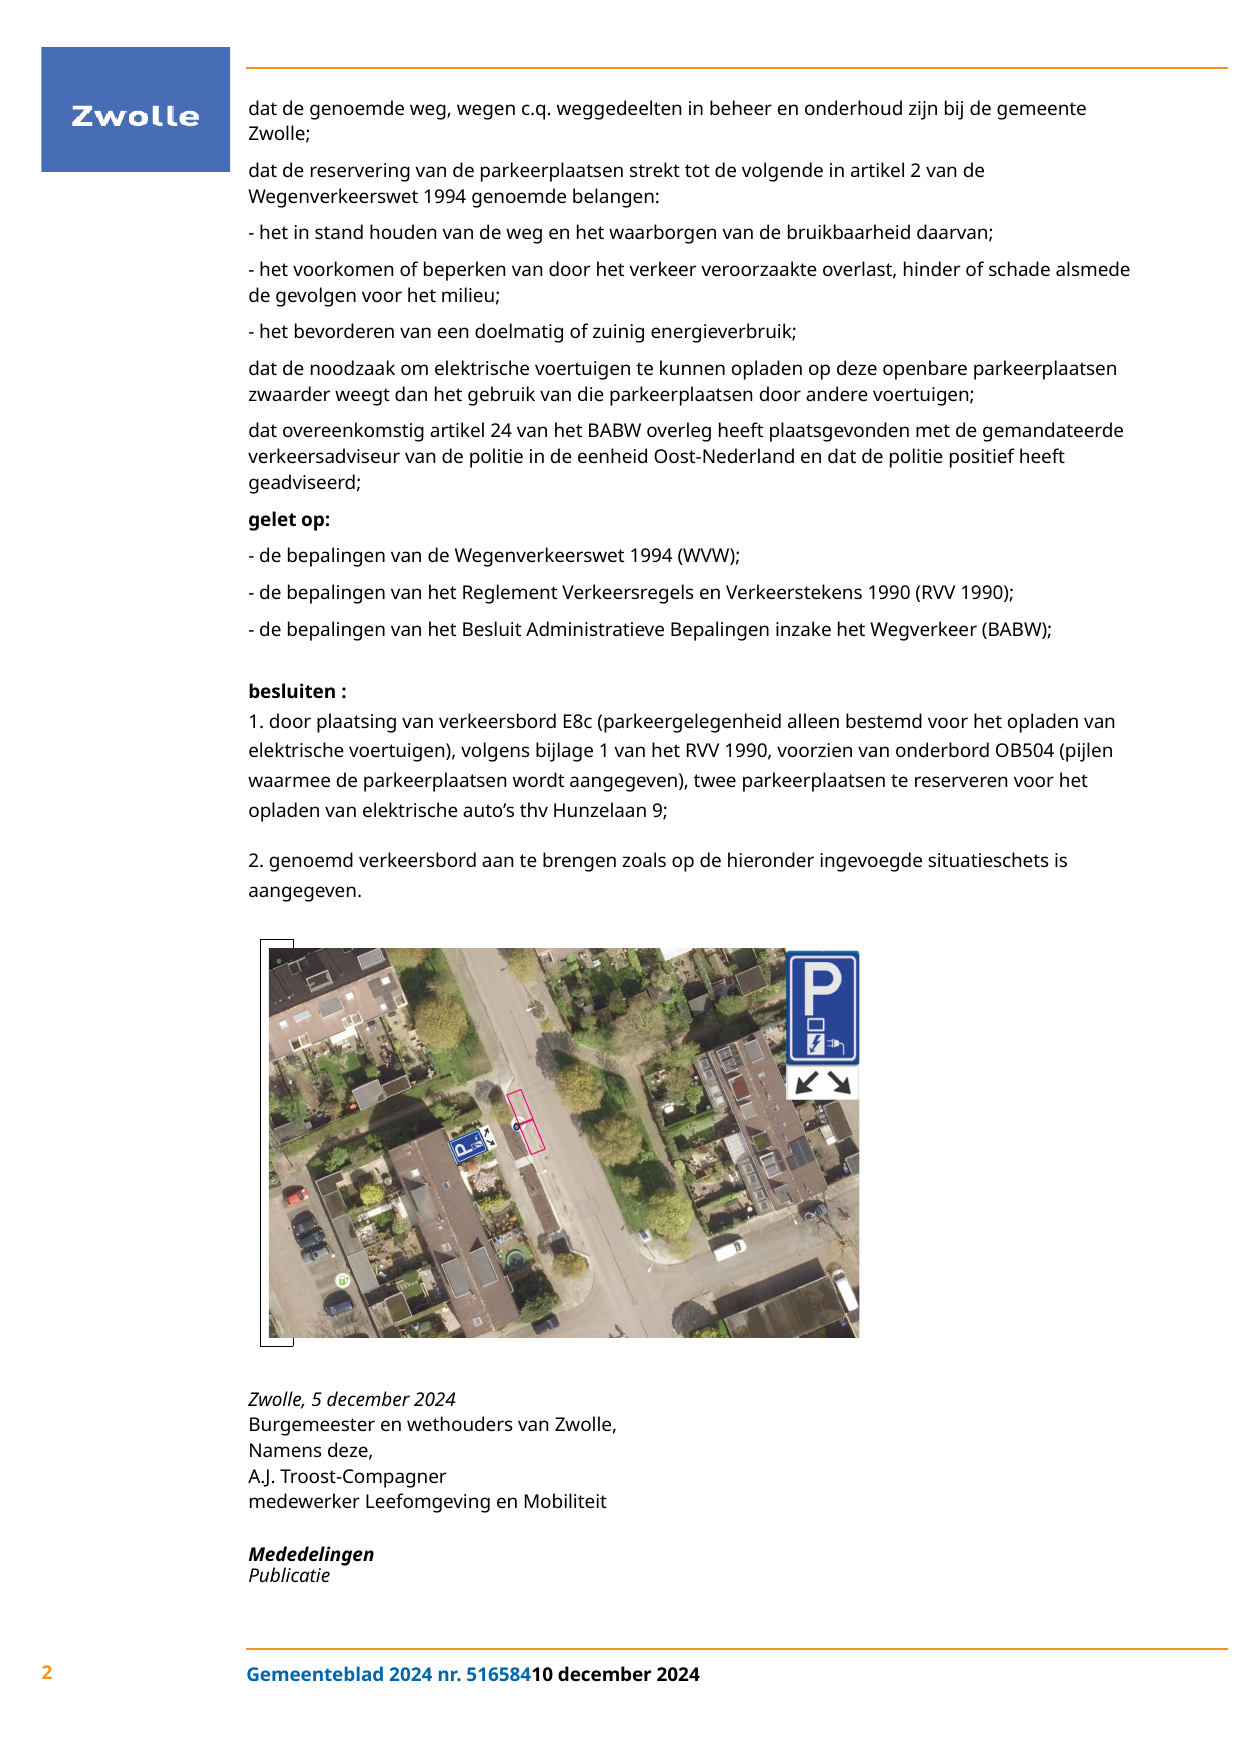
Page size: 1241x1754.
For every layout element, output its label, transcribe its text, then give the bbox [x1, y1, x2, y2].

text gelet op: [248, 506, 1152, 532]
text Burgemeester en wethouders van Zwolle, [248, 1412, 1152, 1437]
text Mededelingen [248, 1542, 1152, 1567]
picture [41, 47, 231, 172]
text Publicatie [248, 1567, 1152, 1587]
picture [268, 948, 860, 1338]
text - het in stand houden van de weg en het waarborgen van de bruikbaarheid daarvan; [248, 219, 1152, 245]
text Zwolle, 5 december 2024 [248, 1386, 1152, 1412]
text Namens deze, [248, 1437, 1152, 1463]
text - het bevorderen van een doelmatig of zuinig energieverbruik; [248, 319, 1152, 344]
text 2. genoemd verkeersbord aan te brengen zoals op de hieronder ingevoegde situatieschets is aangegeven. [248, 847, 1152, 903]
text - de bepalingen van de Wegenverkeerswet 1994 (WVW); [248, 542, 1152, 568]
text dat de noodzaak om elektrische voertuigen te kunnen opladen op deze openbare parkeerplaatsen zwaarder weegt dan het gebruik van die parkeerplaatsen door andere voertuigen; [248, 355, 1152, 407]
text A.J. Troost-Compagner [248, 1463, 1152, 1489]
text 1. door plaatsing van verkeersbord E8c (parkeergelegenheid alleen bestemd voor het opladen van elektrische voertuigen), volgens bijlage 1 van het RVV 1990, voorzien van onderbord OB504 (pijlen waarmee de parkeerplaatsen wordt aangegeven), twee parkeerplaatsen te reserveren voor het opladen van elektrische auto’s thv Hunzelaan 9; [248, 708, 1152, 823]
text - de bepalingen van het Besluit Administratieve Bepalingen inzake het Wegverkeer (BABW); [248, 616, 1152, 642]
text - de bepalingen van het Reglement Verkeersregels en Verkeerstekens 1990 (RVV 1990); [248, 579, 1152, 605]
text besluiten : [248, 678, 1152, 704]
text dat de genoemde weg, wegen c.q. weggedeelten in beheer en onderhoud zijn bij de gemeente Zwolle; [248, 95, 1152, 146]
text dat de reservering van de parkeerplaatsen strekt tot de volgende in artikel 2 van de Wegenverkeerswet 1994 genoemde belangen: [248, 157, 1152, 209]
text medewerker Leefomgeving en Mobiliteit [248, 1489, 1152, 1514]
text - het voorkomen of beperken van door het verkeer veroorzaakte overlast, hinder of schade alsmede de gevolgen voor het milieu; [248, 256, 1152, 308]
text dat overeenkomstig artikel 24 van het BABW overleg heeft plaatsgevonden met de gemandateerde verkeersadviseur van de politie in de eenheid Oost-Nederland en dat de politie positief heeft geadviseerd; [248, 418, 1152, 495]
